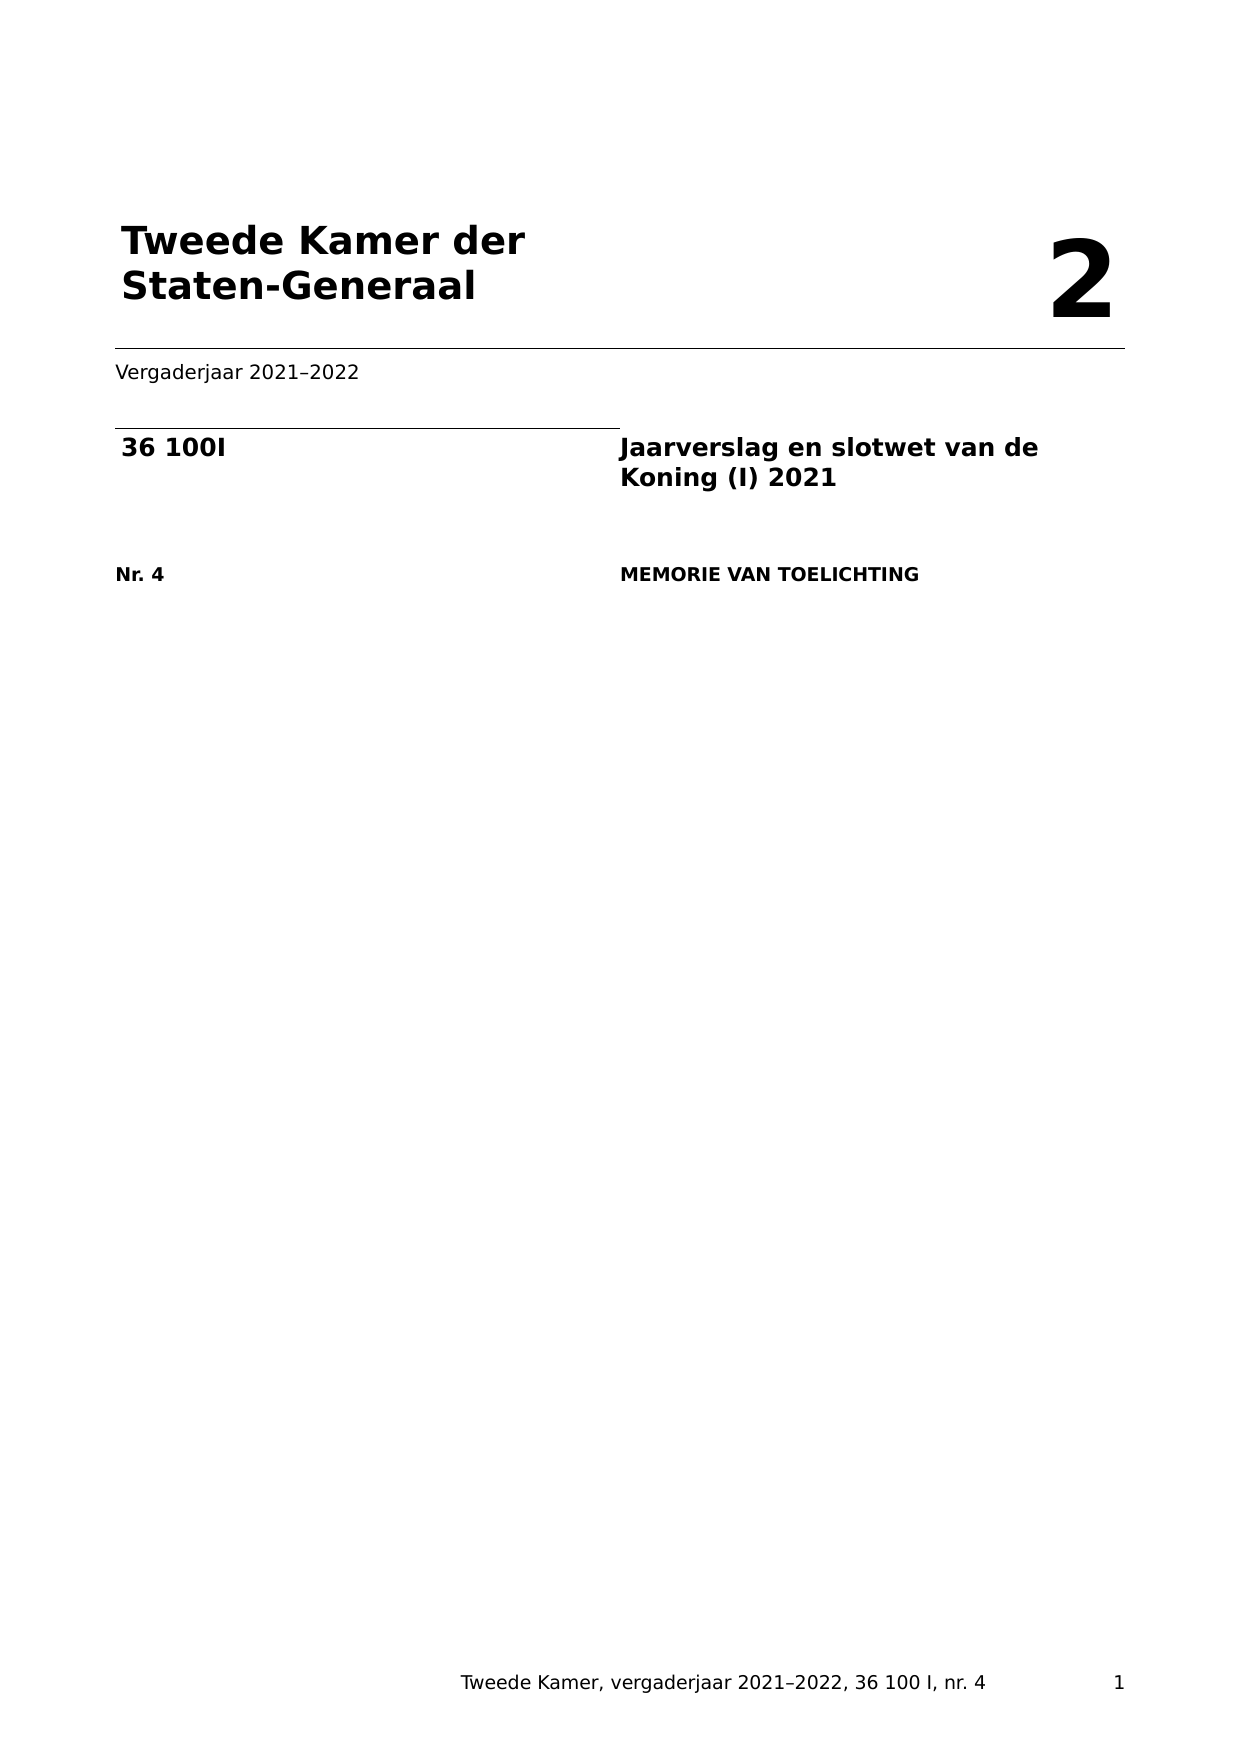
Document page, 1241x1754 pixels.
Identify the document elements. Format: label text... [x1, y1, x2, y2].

table_cell Vergaderjaar 2021–2022 [115, 349, 1125, 384]
table_header Jaarverslag en slotwet van de Koning (I) 2021 [620, 428, 1125, 498]
table_header 2 [620, 213, 1125, 348]
table_header 36 100I [115, 429, 620, 498]
table_header Tweede Kamer der Staten-Generaal [115, 213, 620, 348]
table_header Memorie van toelichting [620, 564, 1125, 607]
table_header Nr. 4 [115, 564, 620, 607]
